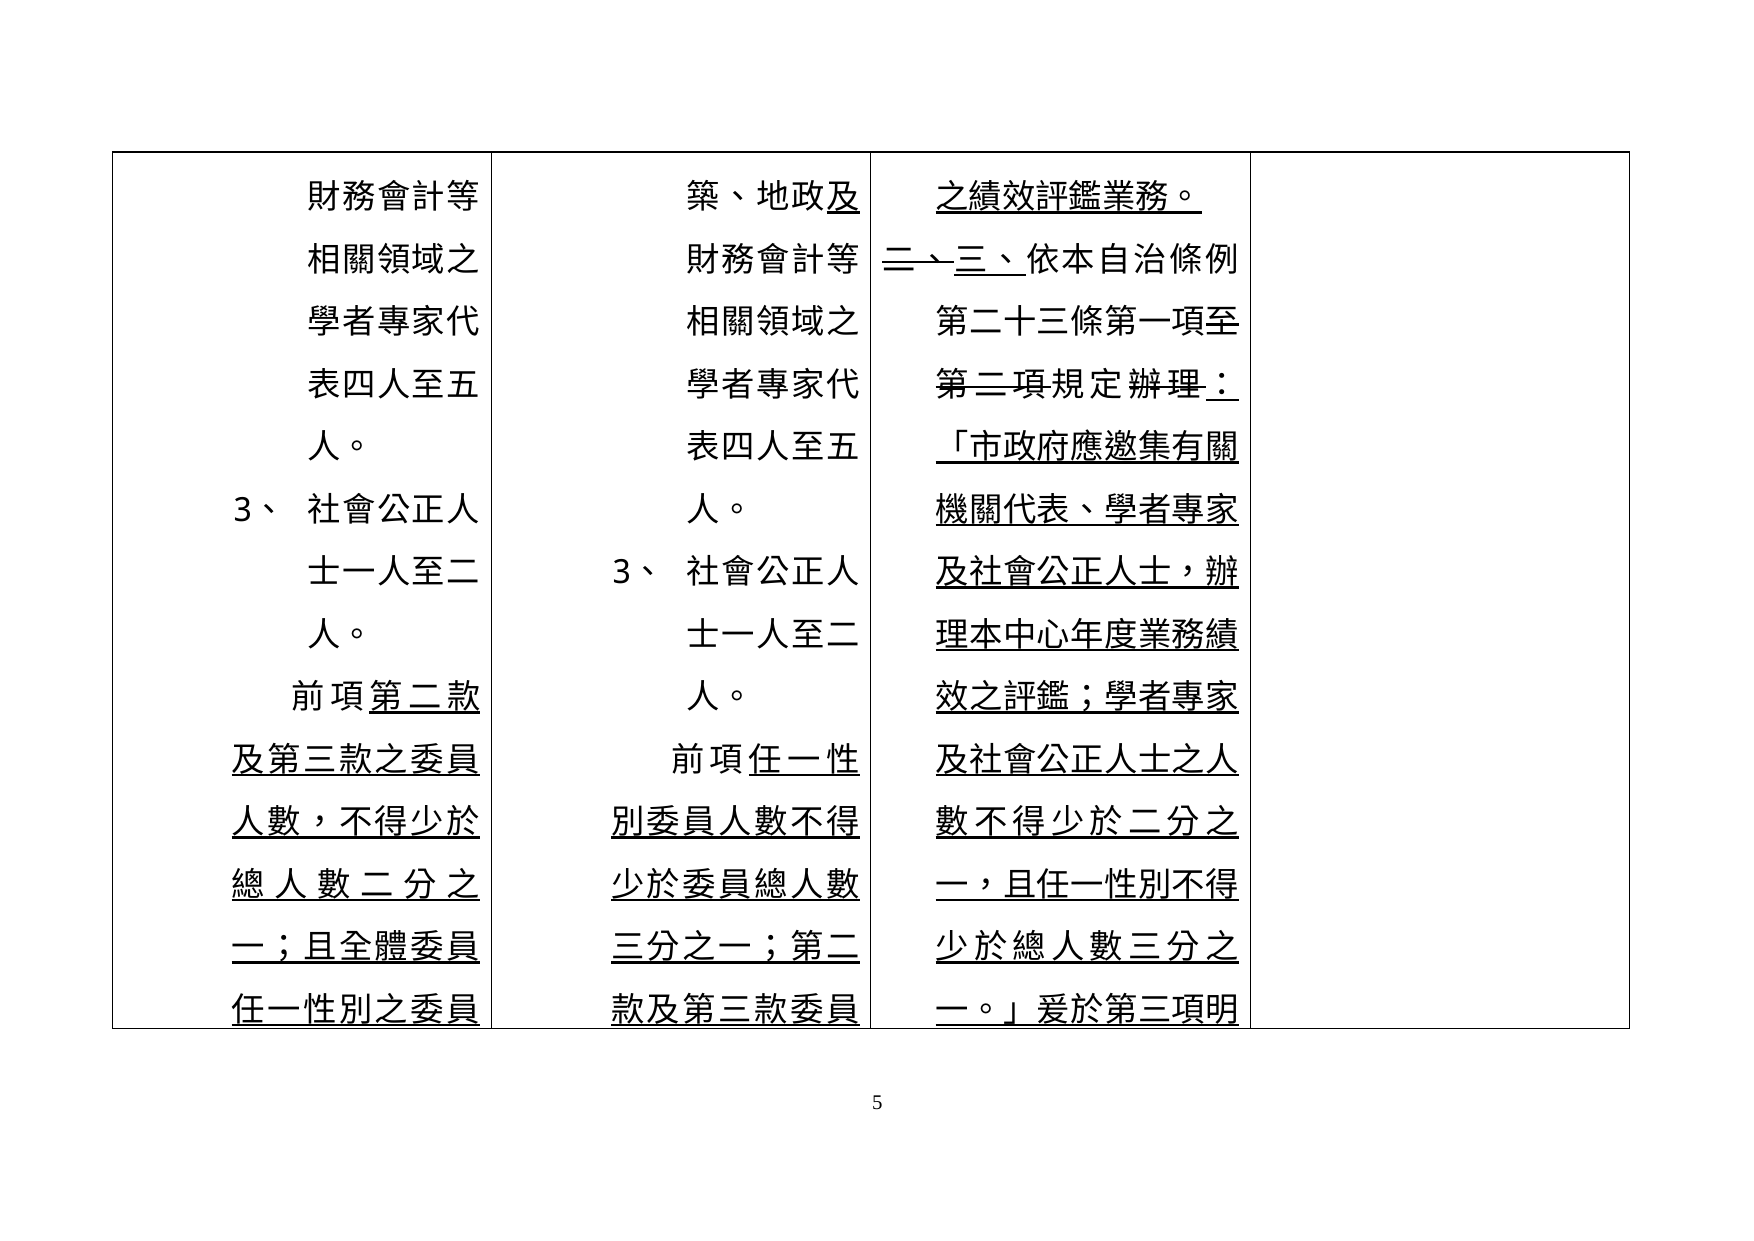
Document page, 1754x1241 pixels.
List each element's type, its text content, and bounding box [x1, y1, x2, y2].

table_cell 財務會計等相關領域之學者專家代表四人至五人。 社會公正人士一人至二人。 前項第二款及第三款之委員人數，不得少於總人數二分之一；且全體委員任一性別之委員 [113, 153, 491, 1027]
table_cell 之績效評鑑業務。 二、三、依本自治條例第二十三條第一項至第二項規定辦理：「市政府應邀集有關機關代表、學者專家及社會公正人士，辦理本中心年度業務績效之評鑑；學者專家及社會公正人士之人數不得少於二分之一，且任一性別不得少於總人數三分之一。」爰於第三項明 [871, 153, 1250, 1027]
table_cell [1251, 153, 1629, 1027]
table_cell 第二條 臺北市政府（以下簡稱本府）為辦理臺北市住宅及都市更新中心（以下簡稱本中心）之年度業務績效評鑑（以下簡稱績效評鑑）作業，應設績效評鑑委員會（以下簡稱本會）。 本會置評鑑委員（以下簡稱委員）九人至十三人，其中一人為召集人，一人為副召集人，均由本市市長指派本府簡任十職等以上人員兼任；其餘委員由本府就下列人員派（聘）兼之： 具都市發展、財政、地政、主計及研考等有關機關代表二人至四人。 具住宅、都市更新、都市計畫、建築、地政及財務會計等相關領域之學者專家代表四人至五人。 社會公正人士一人至二人。 前項任一性別委員人數不得少於委員總人數三分之一；第二款及第三款委員人數，不得少於委員總人數二分之一。 委員均為無給職。 [492, 153, 870, 1027]
